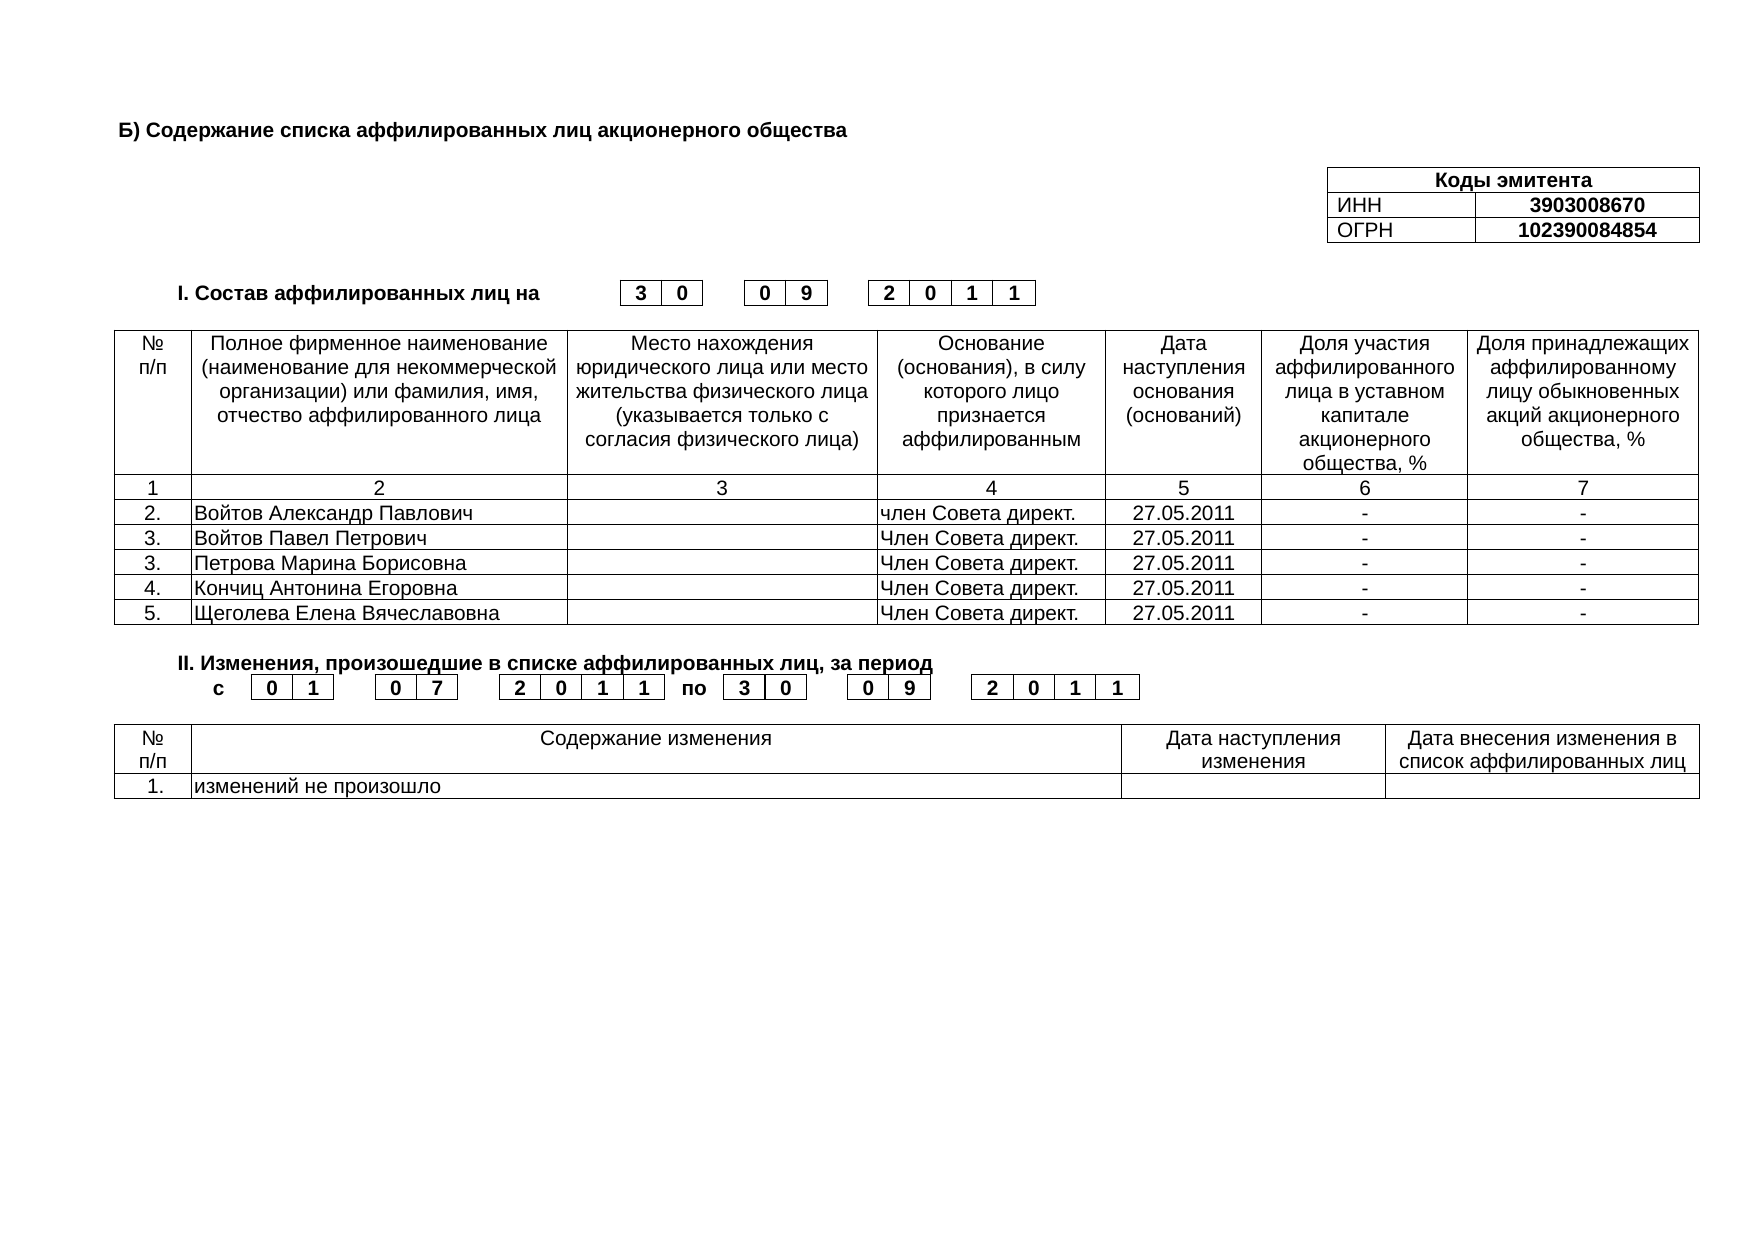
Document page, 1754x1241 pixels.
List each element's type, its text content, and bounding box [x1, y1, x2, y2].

table_header 9 [786, 281, 827, 304]
table_header 0 [252, 675, 292, 699]
table_cell 27.05.2011 [1106, 525, 1261, 549]
table_cell ИНН [1328, 193, 1475, 217]
table_header [334, 674, 375, 699]
table_cell 7 [1468, 475, 1698, 499]
table_cell 2. [115, 500, 191, 524]
table_header с [115, 674, 251, 699]
table_cell изменений не произошло [192, 774, 1121, 798]
table_header 1 [293, 675, 333, 699]
table_cell Член Совета директ. [878, 600, 1105, 624]
table_cell [568, 600, 877, 624]
table_cell Войтов Павел Петрович [192, 525, 567, 549]
table_cell 5 [1106, 475, 1261, 499]
table_header 0 [745, 281, 785, 304]
table_header 1 [624, 675, 664, 699]
table_header № п/п [115, 331, 191, 474]
table_header [807, 674, 847, 699]
table_header [703, 280, 744, 304]
table_header 1 [582, 675, 623, 699]
table_cell 27.05.2011 [1106, 500, 1261, 524]
table_cell [568, 550, 877, 574]
table_cell [1386, 774, 1699, 798]
table_header 1 [993, 281, 1035, 304]
table_header 1 [1096, 675, 1139, 699]
table_cell 3903008670 [1476, 193, 1699, 217]
table_cell 1 [115, 475, 191, 499]
table_header 0 [376, 675, 416, 699]
table_header 2 [972, 675, 1013, 699]
table_header 0 [1014, 675, 1054, 699]
table_cell - [1262, 525, 1467, 549]
table_cell - [1468, 600, 1698, 624]
table_header 9 [889, 675, 930, 699]
table_header Дата наступления изменения [1122, 725, 1385, 773]
table_cell 6 [1262, 475, 1467, 499]
table_cell Член Совета директ. [878, 550, 1105, 574]
table_cell 102390084854 [1476, 218, 1699, 242]
table_header I. Состав аффилированных лиц на [115, 280, 620, 304]
table_header 0 [662, 281, 702, 304]
table_header [828, 280, 868, 304]
table_cell Член Совета директ. [878, 525, 1105, 549]
table_header 0 [848, 675, 888, 699]
table_header 7 [417, 675, 457, 699]
table_header Дата наступления основания (оснований) [1106, 331, 1261, 474]
table_cell [568, 575, 877, 599]
table_cell - [1262, 600, 1467, 624]
table_cell 2 [192, 475, 567, 499]
table_cell - [1468, 500, 1698, 524]
table_header № п/п [115, 725, 191, 773]
text Б) Содержание списка аффилированных лиц акционерного общества [118, 118, 1636, 142]
table_header по [665, 674, 723, 699]
table_header 3 [621, 281, 661, 304]
table_cell 3 [568, 475, 877, 499]
table_cell 27.05.2011 [1106, 600, 1261, 624]
table_cell [568, 525, 877, 549]
table_header 2 [869, 281, 909, 304]
table_cell Член Совета директ. [878, 575, 1105, 599]
table_cell член Совета директ. [878, 500, 1105, 524]
table_cell 3. [115, 525, 191, 549]
table_cell 4. [115, 575, 191, 599]
table_header 0 [910, 281, 951, 304]
table_cell 4 [878, 475, 1105, 499]
table_cell Щеголева Елена Вячеславовна [192, 600, 567, 624]
table_header 1 [1055, 675, 1095, 699]
table_header Место нахождения юридического лица или место жительства физического лица (указывается только с согласия физического лица) [568, 331, 877, 474]
table_header Содержание изменения [192, 725, 1121, 773]
table_header Дата внесения изменения в список аффилированных лиц [1386, 725, 1699, 773]
table_header Полное фирменное наименование (наименование для некоммерческой организации) или фамилия, имя, отчество аффилированного лица [192, 331, 567, 474]
table_header 3 [724, 675, 764, 699]
table_cell Кончиц Антонина Егоровна [192, 575, 567, 599]
table_header [458, 674, 499, 699]
table_cell - [1468, 525, 1698, 549]
text II. Изменения, произошедшие в списке аффилированных лиц, за период [118, 650, 1636, 674]
table_cell [568, 500, 877, 524]
table_cell - [1262, 575, 1467, 599]
table_header 0 [766, 675, 806, 699]
table_cell 27.05.2011 [1106, 550, 1261, 574]
table_header Доля участия аффилированного лица в уставном капитале акционерного общества, % [1262, 331, 1467, 474]
table_cell [1122, 774, 1385, 798]
table_header [931, 674, 971, 699]
table_header 1 [952, 281, 992, 304]
table_cell - [1468, 550, 1698, 574]
table_header 2 [500, 675, 540, 699]
table_cell - [1468, 575, 1698, 599]
table_cell ОГРН [1328, 218, 1475, 242]
table_cell - [1262, 550, 1467, 574]
table_cell - [1262, 500, 1467, 524]
table_header Доля принадлежащих аффилированному лицу обыкновенных акций акционерного общества, % [1468, 331, 1698, 474]
table_cell 27.05.2011 [1106, 575, 1261, 599]
table_cell 1. [115, 774, 191, 798]
table_header Основание (основания), в силу которого лицо признается аффилированным [878, 331, 1105, 474]
table_cell Петрова Марина Борисовна [192, 550, 567, 574]
table_cell 5. [115, 600, 191, 624]
table_header Коды эмитента [1328, 168, 1699, 192]
table_header 0 [541, 675, 581, 699]
table_cell 3. [115, 550, 191, 574]
table_cell Войтов Александр Павлович [192, 500, 567, 524]
